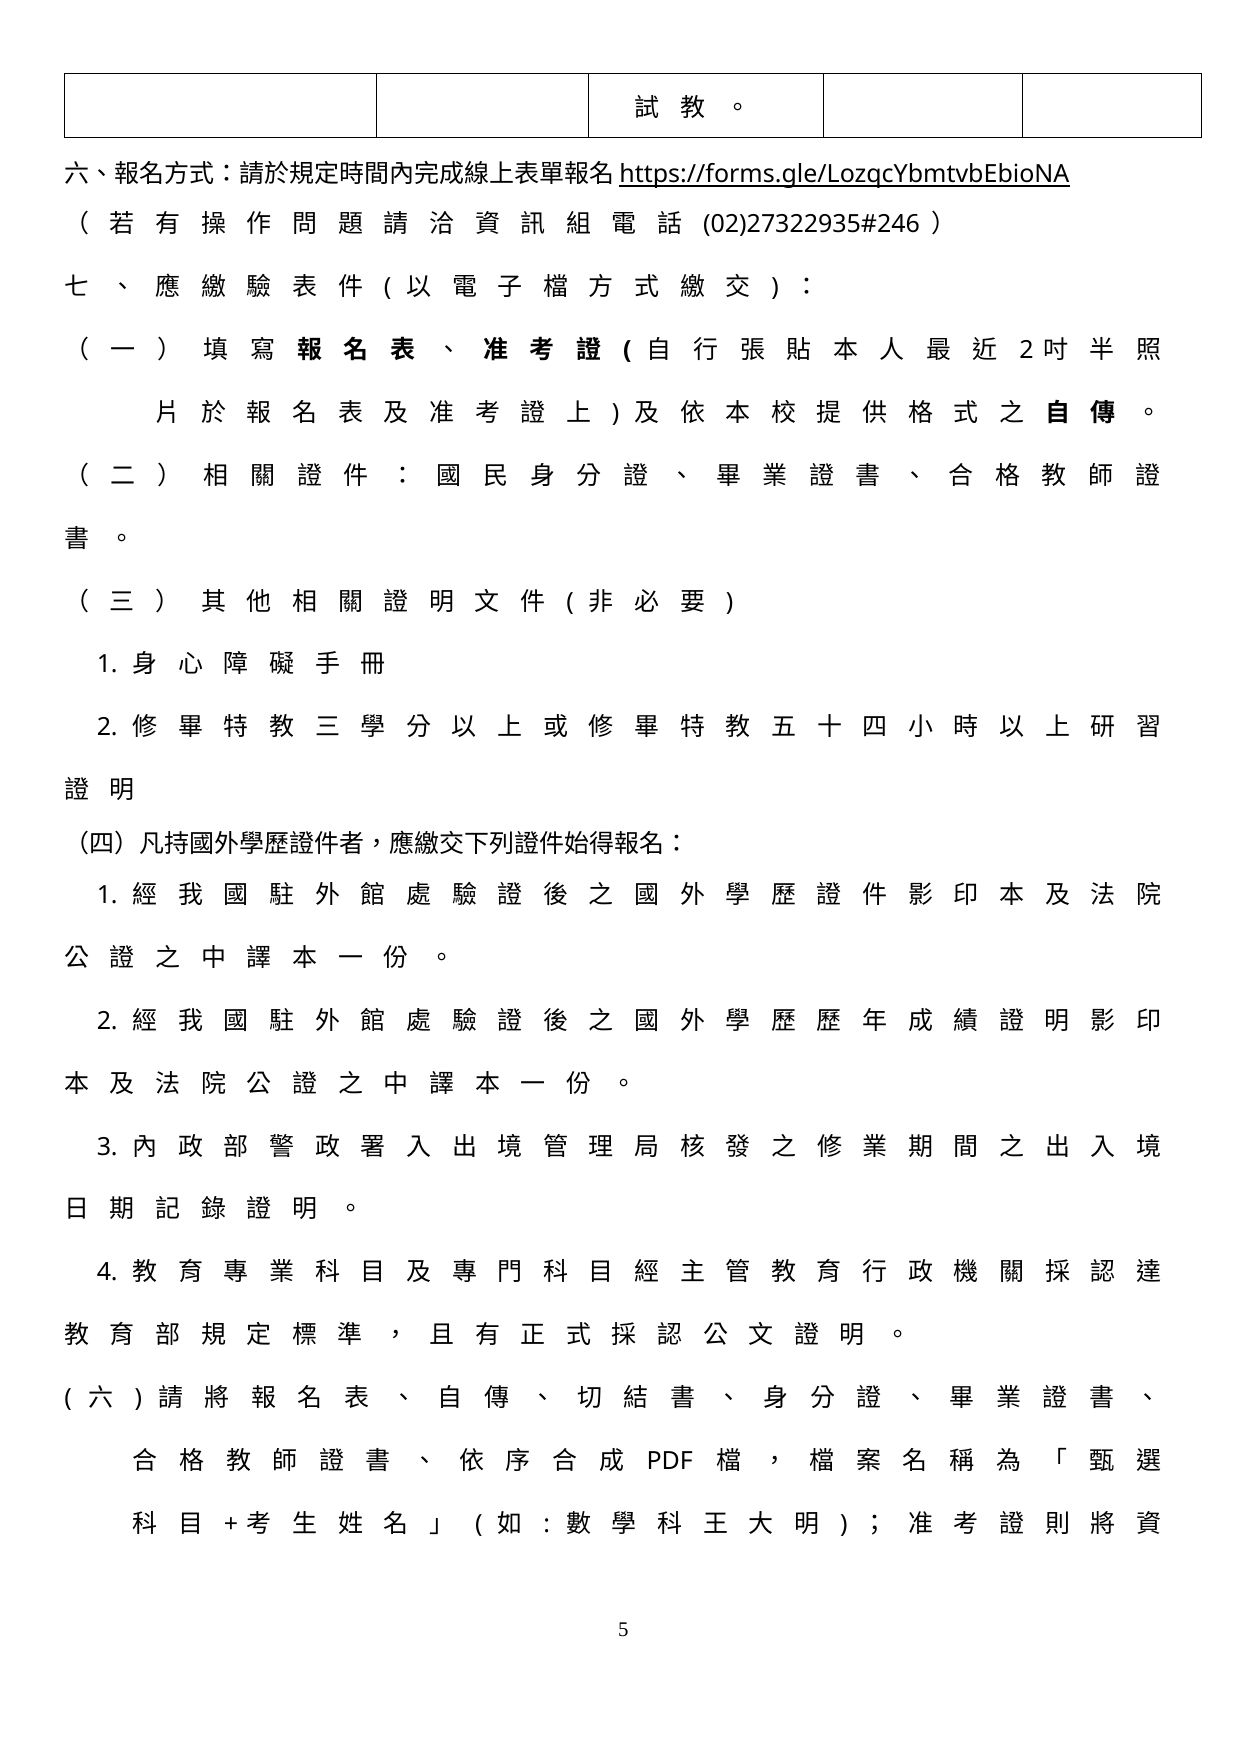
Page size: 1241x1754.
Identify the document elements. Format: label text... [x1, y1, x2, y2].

table_cell [824, 74, 1022, 137]
text 七、應繳驗表件(以電子檔方式繳交)： [64, 253, 1182, 316]
text （四）凡持國外學歷證件者，應繳交下列證件始得報名： [64, 819, 1182, 861]
table_cell [377, 74, 588, 137]
text 2. 修畢特教三學分以上或修畢特教五十四小時以上研習證明 [64, 693, 1182, 819]
text （二）相關證件：國民身分證、畢業證書、合格教師證書。 [64, 442, 1182, 568]
text 1.經我國駐外館處驗證後之國外學歷證件影印本及法院公證之中譯本一份。 [64, 861, 1182, 987]
text （若有操作問題請洽資訊組電話(02)27322935#246） [64, 190, 1182, 253]
text 1. 身心障礙手冊 [64, 631, 1182, 693]
text 3.內政部警政署入出境管理局核發之修業期間之出入境日期記錄證明。 [64, 1113, 1182, 1238]
table_cell 試教。 [589, 74, 823, 137]
text 4.教育專業科目及專門科目經主管教育行政機關採認達教育部規定標準，且有正式採認公文證明。 [64, 1238, 1182, 1364]
text （三）其他相關證明文件(非必要) [64, 568, 1182, 631]
table_cell [1023, 74, 1201, 137]
text 2.經我國駐外館處驗證後之國外學歷歷年成績證明影印本及法院公證之中譯本一份。 [64, 987, 1182, 1113]
text 六、報名方式：請於規定時間內完成線上表單報名https://forms.gle/LozqcYbmtvbEbioNA [64, 154, 1182, 190]
text (六)請將報名表、自傳、切結書、身分證、畢業證書、合格教師證書、依序合成PDF檔，檔案名稱為「甄選科目+考生姓名」(如:數學科王大明)；准考證則將資 [64, 1364, 1182, 1553]
text （一）填寫報名表、准考證(自行張貼本人最近2吋半照片於報名表及准考證上)及依本校提供格式之自傳。 [64, 316, 1182, 442]
table_cell [65, 74, 376, 137]
